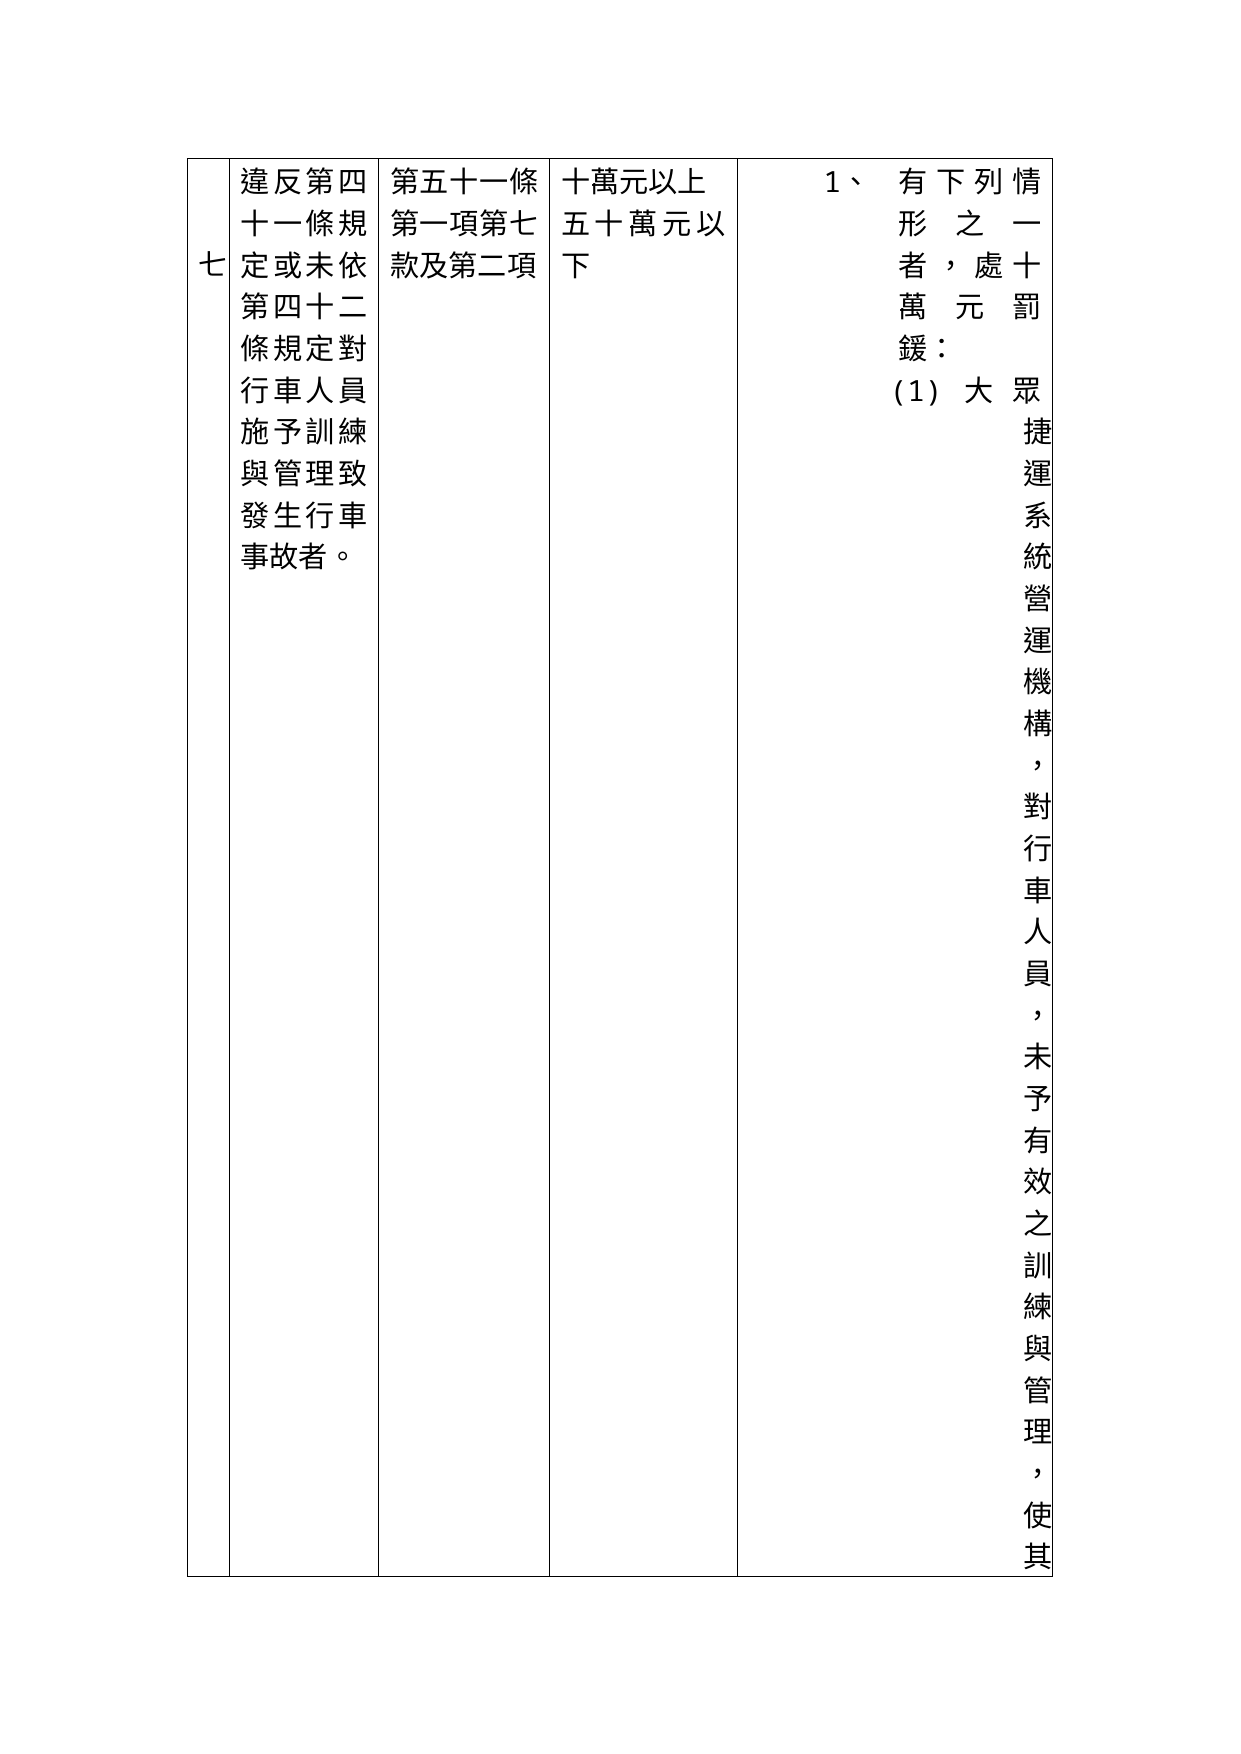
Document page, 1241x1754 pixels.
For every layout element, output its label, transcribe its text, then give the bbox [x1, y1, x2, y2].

table_cell 十萬元以上 五十萬元以下 [550, 159, 737, 1576]
table_cell 有下列情形之一者，處十萬元罰鍰： 大眾捷運系統營運機構，對行車人員，未予有效之訓練與管理，使其確切瞭解並嚴格執行法令之規定，致發生一般行車事故。 大眾捷運系統營運機構所屬行車人員之技能、體格未施行定期檢查，或經技能、體格檢查不合標準，未暫停或調整其職務，致發生一般行車事故。 有下列情形之一者，處五十萬元罰鍰： 大眾捷運系統營運機構，對行車及路線、場、站設施，未妥善管理維護，致影響旅客安全。 大眾捷運系統營運機構，未設置緊急逃生設施，或設置不當，致影響旅客安全。 大眾捷運系統營運機構，其車輛機具之檢查、養護未遵守法令之規定。 [738, 159, 1052, 1576]
table_cell 違反第四十一條規定或未依第四十二條規定對行車人員施予訓練與管理致發生行車事故者。 [230, 159, 378, 1576]
table_cell 七 [188, 159, 229, 1576]
table_cell 第五十一條第一項第七款及第二項 [379, 159, 549, 1576]
